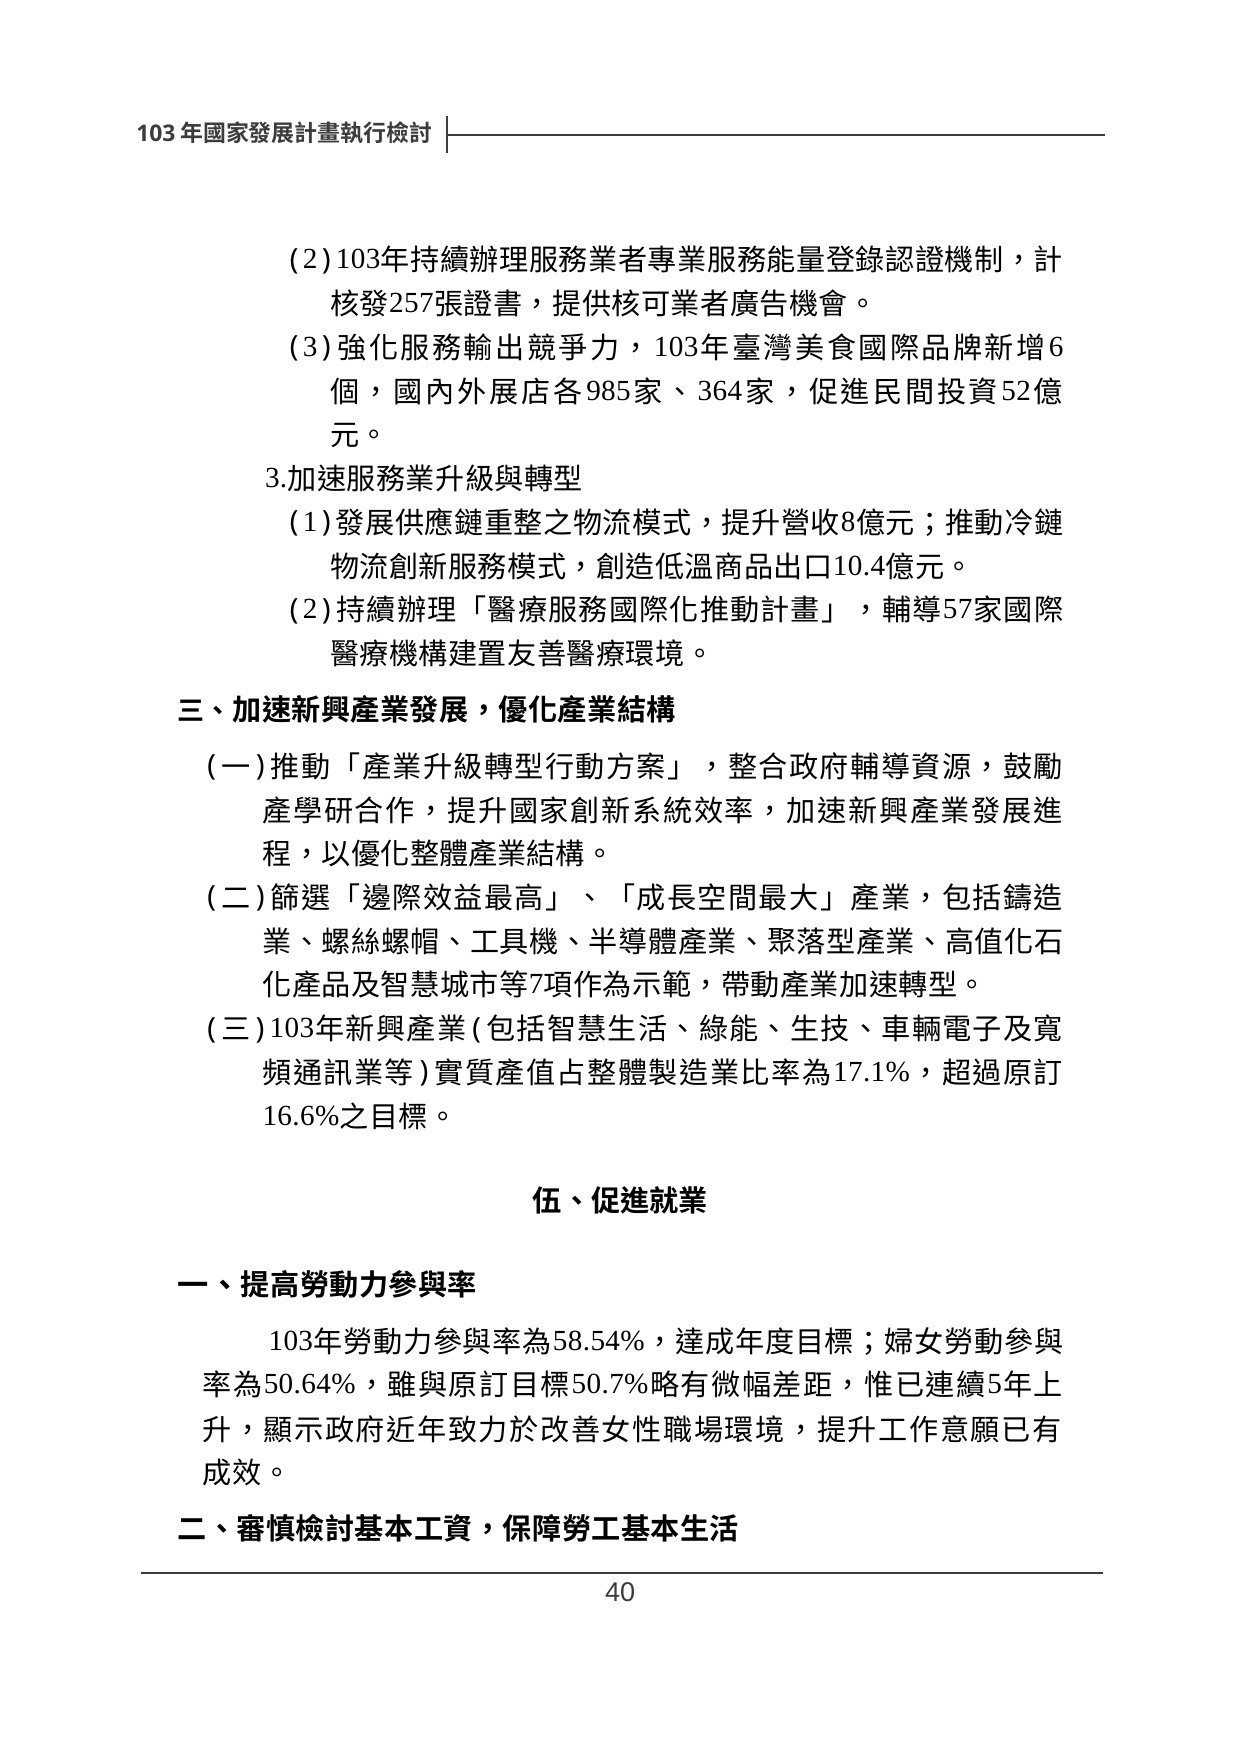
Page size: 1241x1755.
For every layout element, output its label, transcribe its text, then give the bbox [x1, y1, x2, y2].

text (2)持續辦理「醫療服務國際化推動計畫」，輔導57家國際醫療機構建置友善醫療環境。 [285, 586, 1063, 674]
text (1)發展供應鏈重整之物流模式，提升營收8億元；推動冷鏈物流創新服務模式，創造低溫商品出口10.4億元。 [285, 499, 1063, 586]
text 二、審慎檢討基本工資，保障勞工基本生活 [177, 1505, 1063, 1549]
text (一)推動「產業升級轉型行動方案」，整合政府輔導資源，鼓勵產學研合作，提升國家創新系統效率，加速新興產業發展進程，以優化整體產業結構。 [202, 742, 1063, 874]
text 一、提高勞動力參與率 [177, 1261, 1063, 1305]
text 3.加速服務業升級與轉型 [265, 455, 1063, 499]
text (3)強化服務輸出競爭力，103年臺灣美食國際品牌新增6個，國內外展店各985家、364家，促進民間投資52億元。 [285, 324, 1063, 455]
text 103年勞動力參與率為58.54%，達成年度目標；婦女勞動參與率為50.64%，雖與原訂目標50.7%略有微幅差距，惟已連續5年上升，顯示政府近年致力於改善女性職場環境，提升工作意願已有成效。 [202, 1317, 1063, 1492]
text (二)篩選「邊際效益最高」、「成長空間最大」產業，包括鑄造業、螺絲螺帽、工具機、半導體產業、聚落型產業、高值化石化產品及智慧城市等7項作為示範，帶動產業加速轉型。 [202, 874, 1063, 1005]
text 伍、促進就業 [177, 1178, 1063, 1219]
text (2)103年持續辦理服務業者專業服務能量登錄認證機制，計核發257張證書，提供核可業者廣告機會。 [285, 236, 1063, 324]
text 三、加速新興產業發展，優化產業結構 [177, 686, 1063, 730]
text (三)103年新興產業(包括智慧生活、綠能、生技、車輛電子及寬頻通訊業等)實質產值占整體製造業比率為17.1%，超過原訂16.6%之目標。 [202, 1005, 1063, 1136]
